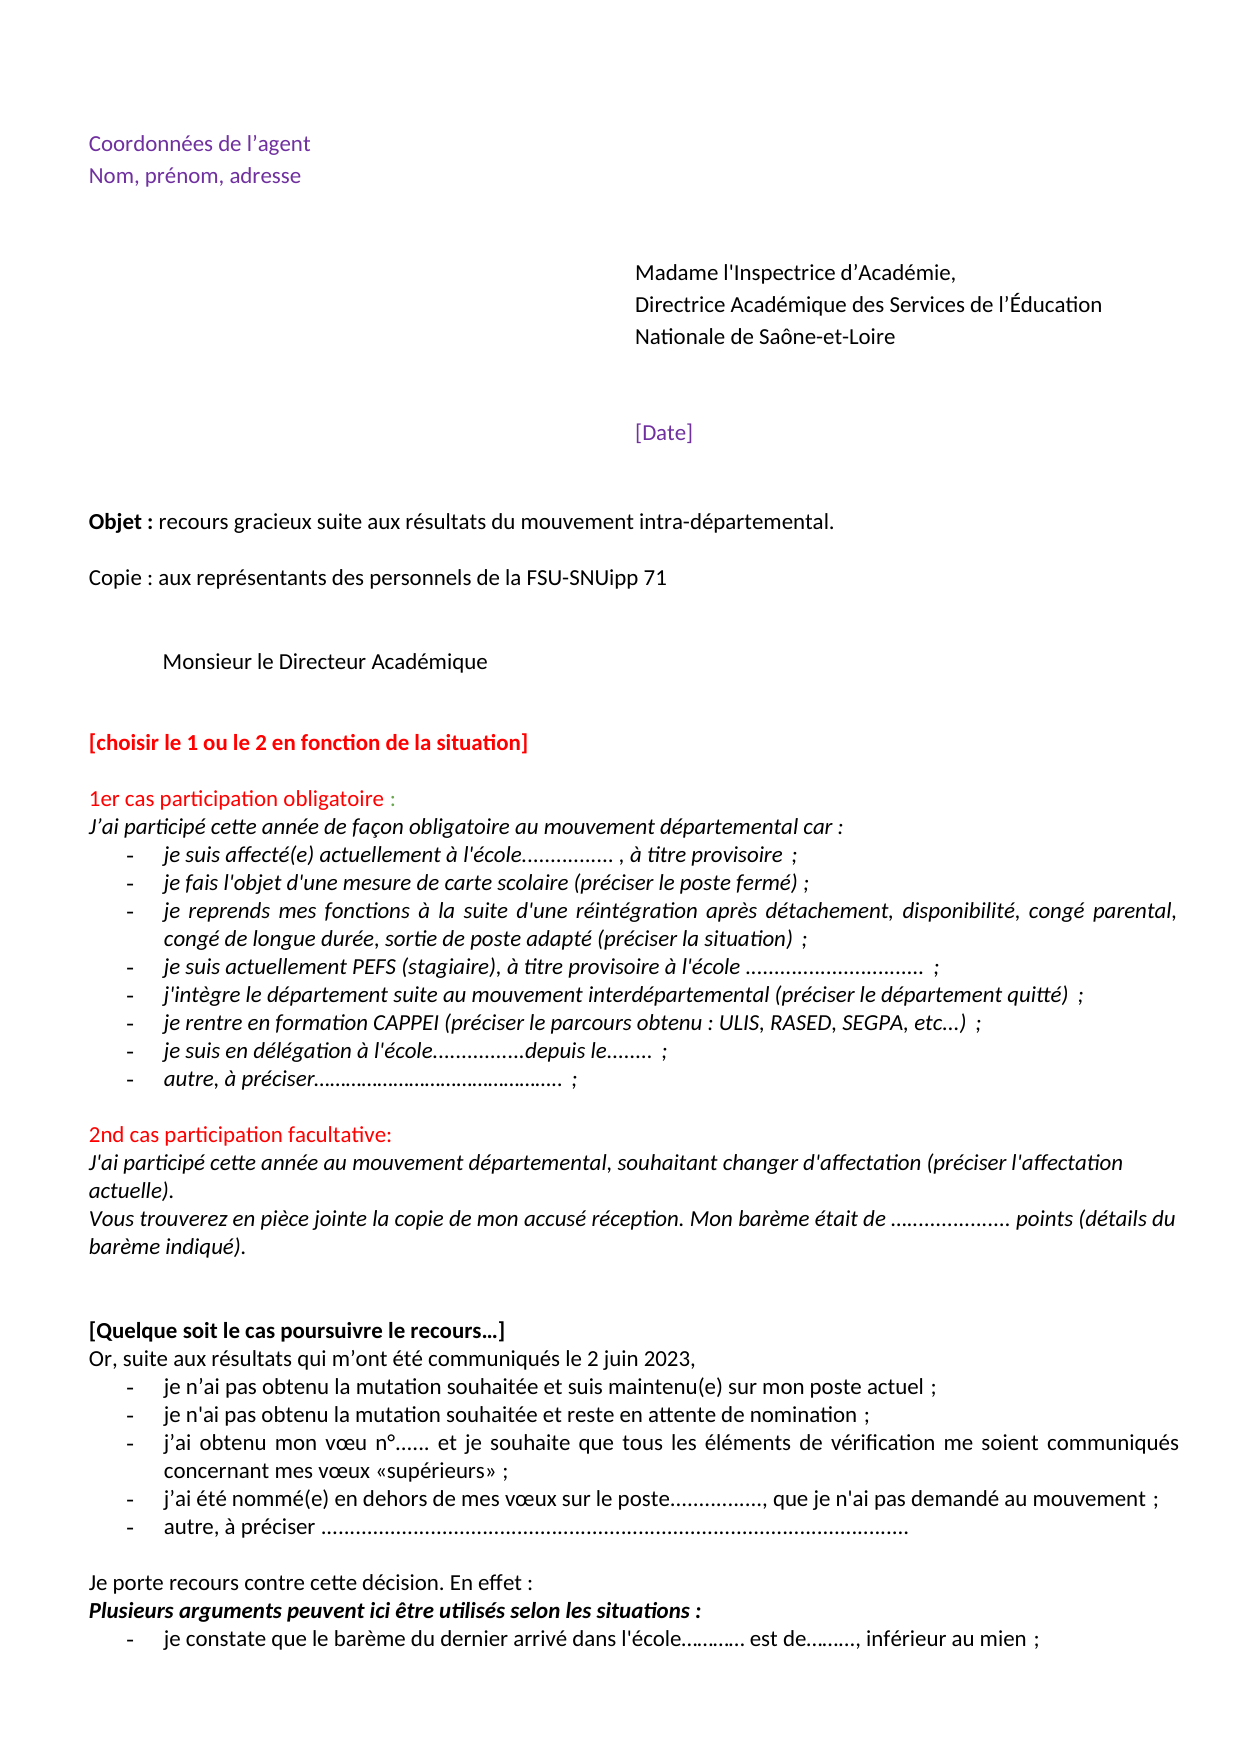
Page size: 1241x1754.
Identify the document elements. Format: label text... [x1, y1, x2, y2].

text Or, suite aux résultats qui m’ont été communiqués le 2 juin 2023, [89, 1344, 1181, 1372]
list je n'ai pas obtenu la mutation souhaitée et reste en attente de nomination ; [126, 1400, 1181, 1428]
text [choisir le 1 ou le 2 en fonction de la situation] [89, 728, 1181, 756]
list j'intègre le département suite au mouvement interdépartemental (préciser le département quitté) ; [126, 980, 1181, 1008]
list j’ai été nommé(e) en dehors de mes vœux sur le poste................, que je n'ai pas demandé au mouvement ; [126, 1484, 1181, 1512]
text Monsieur le Directeur Académique [89, 647, 1181, 675]
text Vous trouverez en pièce jointe la copie de mon accusé réception. Mon barème était de ….................. points (détails du barème indiqué). [89, 1204, 1181, 1260]
text 2nd cas participation facultative: [89, 1120, 1181, 1148]
text [Date] [635, 418, 1181, 447]
text Madame l'Inspectrice d’Académie, [635, 258, 1181, 286]
list je fais l'objet d'une mesure de carte scolaire (préciser le poste fermé) ; [126, 868, 1181, 896]
text Copie : aux représentants des personnels de la FSU-SNUipp 71 [89, 563, 1181, 591]
text Coordonnées de l’agent [89, 129, 1181, 157]
text [Quelque soit le cas poursuivre le recours…] [89, 1316, 1181, 1344]
text Nom, prénom, adresse [89, 161, 1181, 189]
text 1er cas participation obligatoire : [89, 784, 1181, 812]
list autre, à préciser……………………………………….. ; [126, 1064, 1181, 1092]
list je n’ai pas obtenu la mutation souhaitée et suis maintenu(e) sur mon poste actuel ; [126, 1372, 1181, 1400]
text Plusieurs arguments peuvent ici être utilisés selon les situations : [89, 1597, 1181, 1624]
list je suis en délégation à l'école................depuis le........ ; [126, 1036, 1181, 1064]
list je suis actuellement PEFS (stagiaire), à titre provisoire à l'école ............................... ; [126, 952, 1181, 980]
text J'ai participé cette année au mouvement départemental, souhaitant changer d'affectation (préciser l'affectation actuelle). [89, 1148, 1181, 1204]
text Objet : recours gracieux suite aux résultats du mouvement intra-départemental. [89, 507, 1181, 535]
text Je porte recours contre cette décision. En effet : [89, 1568, 1181, 1597]
list je suis affecté(e) actuellement à l'école................ , à titre provisoire ; [126, 840, 1181, 868]
text Directrice Académique des Services de l’Éducation Nationale de Saône-et-Loire [635, 290, 1181, 350]
list je reprends mes fonctions à la suite d'une réintégration après détachement, disponibilité, congé parental, congé de longue durée, sortie de poste adapté (préciser la situation) ; [126, 896, 1181, 952]
list je rentre en formation CAPPEI (préciser le parcours obtenu : ULIS, RASED, SEGPA, etc...) ; [126, 1008, 1181, 1036]
text J’ai participé cette année de façon obligatoire au mouvement départemental car : [89, 812, 1181, 840]
list j’ai obtenu mon vœu n°...... et je souhaite que tous les éléments de vérification me soient communiqués concernant mes vœux «supérieurs» ; [126, 1428, 1181, 1484]
list autre, à préciser ...................................................................................................... [126, 1512, 1181, 1541]
list je constate que le barème du dernier arrivé dans l'école………… est de……..., inférieur au mien ; [126, 1624, 1181, 1653]
